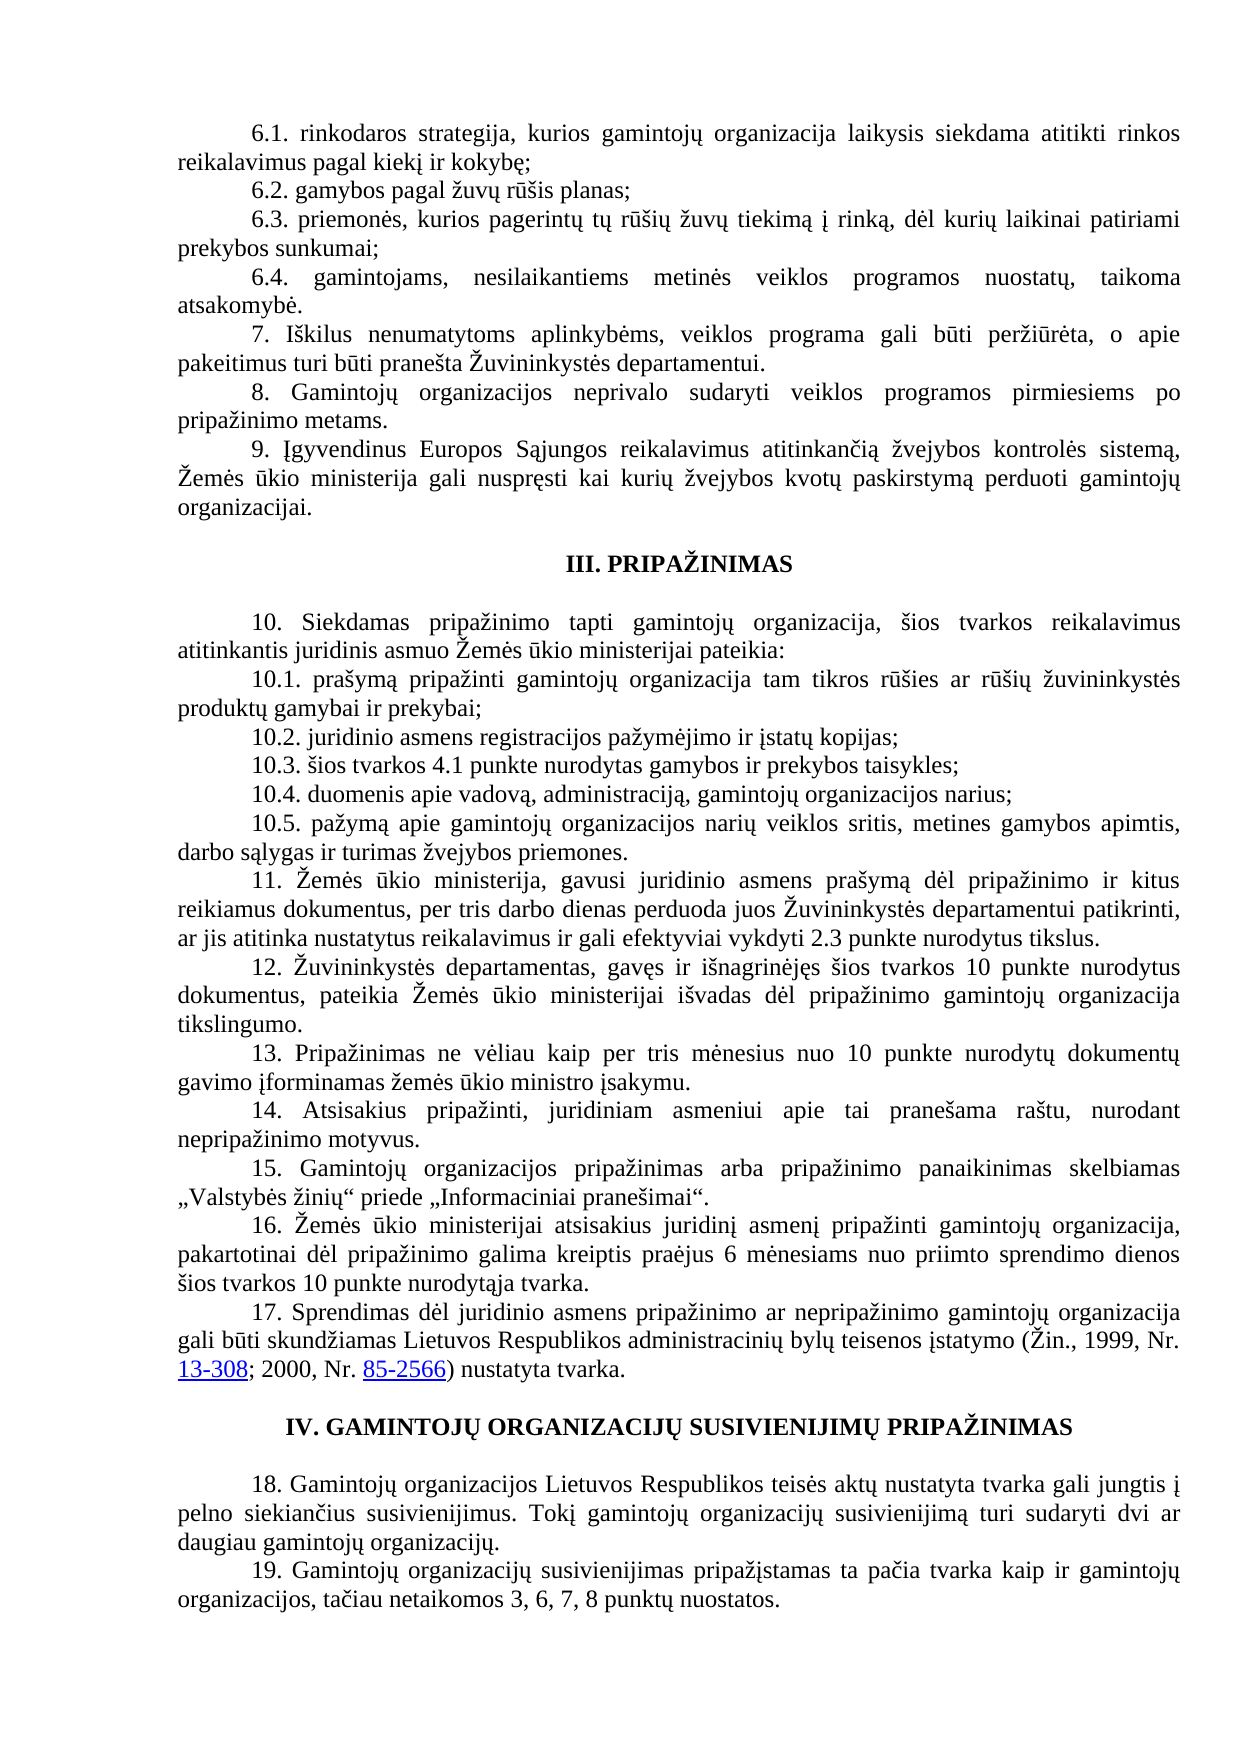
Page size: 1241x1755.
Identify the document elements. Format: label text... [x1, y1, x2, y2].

text 12. Žuvininkystės departamentas, gavęs ir išnagrinėjęs šios tvarkos 10 punkte nurodytus dokumentus, pateikia Žemės ūkio ministerijai išvadas dėl pripažinimo gamintojų organizacija tikslingumo. [177, 952, 1181, 1038]
text IV. GAMINTOJŲ ORGANIZACIJŲ susivienijimų PRIPAŽINIMAS [177, 1412, 1181, 1441]
text 6.4. gamintojams, nesilaikantiems metinės veiklos programos nuostatų, taikoma atsakomybė. [177, 262, 1181, 319]
text 8. Gamintojų organizacijos neprivalo sudaryti veiklos programos pirmiesiems po pripažinimo metams. [177, 377, 1181, 434]
text 15. Gamintojų organizacijos pripažinimas arba pripažinimo panaikinimas skelbiamas „Valstybės žinių“ priede „Informaciniai pranešimai“. [177, 1153, 1181, 1211]
text 10.5. pažymą apie gamintojų organizacijos narių veiklos sritis, metines gamybos apimtis, darbo sąlygas ir turimas žvejybos priemones. [177, 808, 1181, 866]
text 10.2. juridinio asmens registracijos pažymėjimo ir įstatų kopijas; [177, 722, 1181, 751]
text 19. Gamintojų organizacijų susivienijimas pripažįstamas ta pačia tvarka kaip ir gamintojų organizacijos, tačiau netaikomos 3, 6, 7, 8 punktų nuostatos. [177, 1556, 1181, 1613]
text 10.4. duomenis apie vadovą, administraciją, gamintojų organizacijos narius; [177, 779, 1181, 808]
text 9. Įgyvendinus Europos Sąjungos reikalavimus atitinkančią žvejybos kontrolės sistemą, Žemės ūkio ministerija gali nuspręsti kai kurių žvejybos kvotų paskirstymą perduoti gamintojų organizacijai. [177, 434, 1181, 521]
text 10.3. šios tvarkos 4.1 punkte nurodytas gamybos ir prekybos taisykles; [177, 751, 1181, 779]
text 14. Atsisakius pripažinti, juridiniam asmeniui apie tai pranešama raštu, nurodant nepripažinimo motyvus. [177, 1096, 1181, 1153]
text 18. Gamintojų organizacijos Lietuvos Respublikos teisės aktų nustatyta tvarka gali jungtis į pelno siekiančius susivienijimus. Tokį gamintojų organizacijų susivienijimą turi sudaryti dvi ar daugiau gamintojų organizacijų. [177, 1469, 1181, 1556]
text 10.1. prašymą pripažinti gamintojų organizacija tam tikros rūšies ar rūšių žuvininkystės produktų gamybai ir prekybai; [177, 664, 1181, 722]
text 13. Pripažinimas ne vėliau kaip per tris mėnesius nuo 10 punkte nurodytų dokumentų gavimo įforminamas žemės ūkio ministro įsakymu. [177, 1038, 1181, 1096]
text 6.2. gamybos pagal žuvų rūšis planas; [177, 176, 1181, 204]
text 6.3. priemonės, kurios pagerintų tų rūšių žuvų tiekimą į rinką, dėl kurių laikinai patiriami prekybos sunkumai; [177, 204, 1181, 262]
text 6.1. rinkodaros strategija, kurios gamintojų organizacija laikysis siekdama atitikti rinkos reikalavimus pagal kiekį ir kokybę; [177, 118, 1181, 176]
text 11. Žemės ūkio ministerija, gavusi juridinio asmens prašymą dėl pripažinimo ir kitus reikiamus dokumentus, per tris darbo dienas perduoda juos Žuvininkystės departamentui patikrinti, ar jis atitinka nustatytus reikalavimus ir gali efektyviai vykdyti 2.3 punkte nurodytus tikslus. [177, 866, 1181, 952]
text 16. Žemės ūkio ministerijai atsisakius juridinį asmenį pripažinti gamintojų organizacija, pakartotinai dėl pripažinimo galima kreiptis praėjus 6 mėnesiams nuo priimto sprendimo dienos šios tvarkos 10 punkte nurodytąja tvarka. [177, 1211, 1181, 1297]
text 17. Sprendimas dėl juridinio asmens pripažinimo ar nepripažinimo gamintojų organizacija gali būti skundžiamas Lietuvos Respublikos administracinių bylų teisenos įstatymo (Žin., 1999, Nr. 13-308; 2000, Nr. 85-2566) nustatyta tvarka. [177, 1297, 1181, 1383]
text III. PRIPAŽINIMAS [177, 549, 1181, 578]
text 10. Siekdamas pripažinimo tapti gamintojų organizacija, šios tvarkos reikalavimus atitinkantis juridinis asmuo Žemės ūkio ministerijai pateikia: [177, 607, 1181, 664]
text 7. Iškilus nenumatytoms aplinkybėms, veiklos programa gali būti peržiūrėta, o apie pakeitimus turi būti pranešta Žuvininkystės departamentui. [177, 319, 1181, 377]
